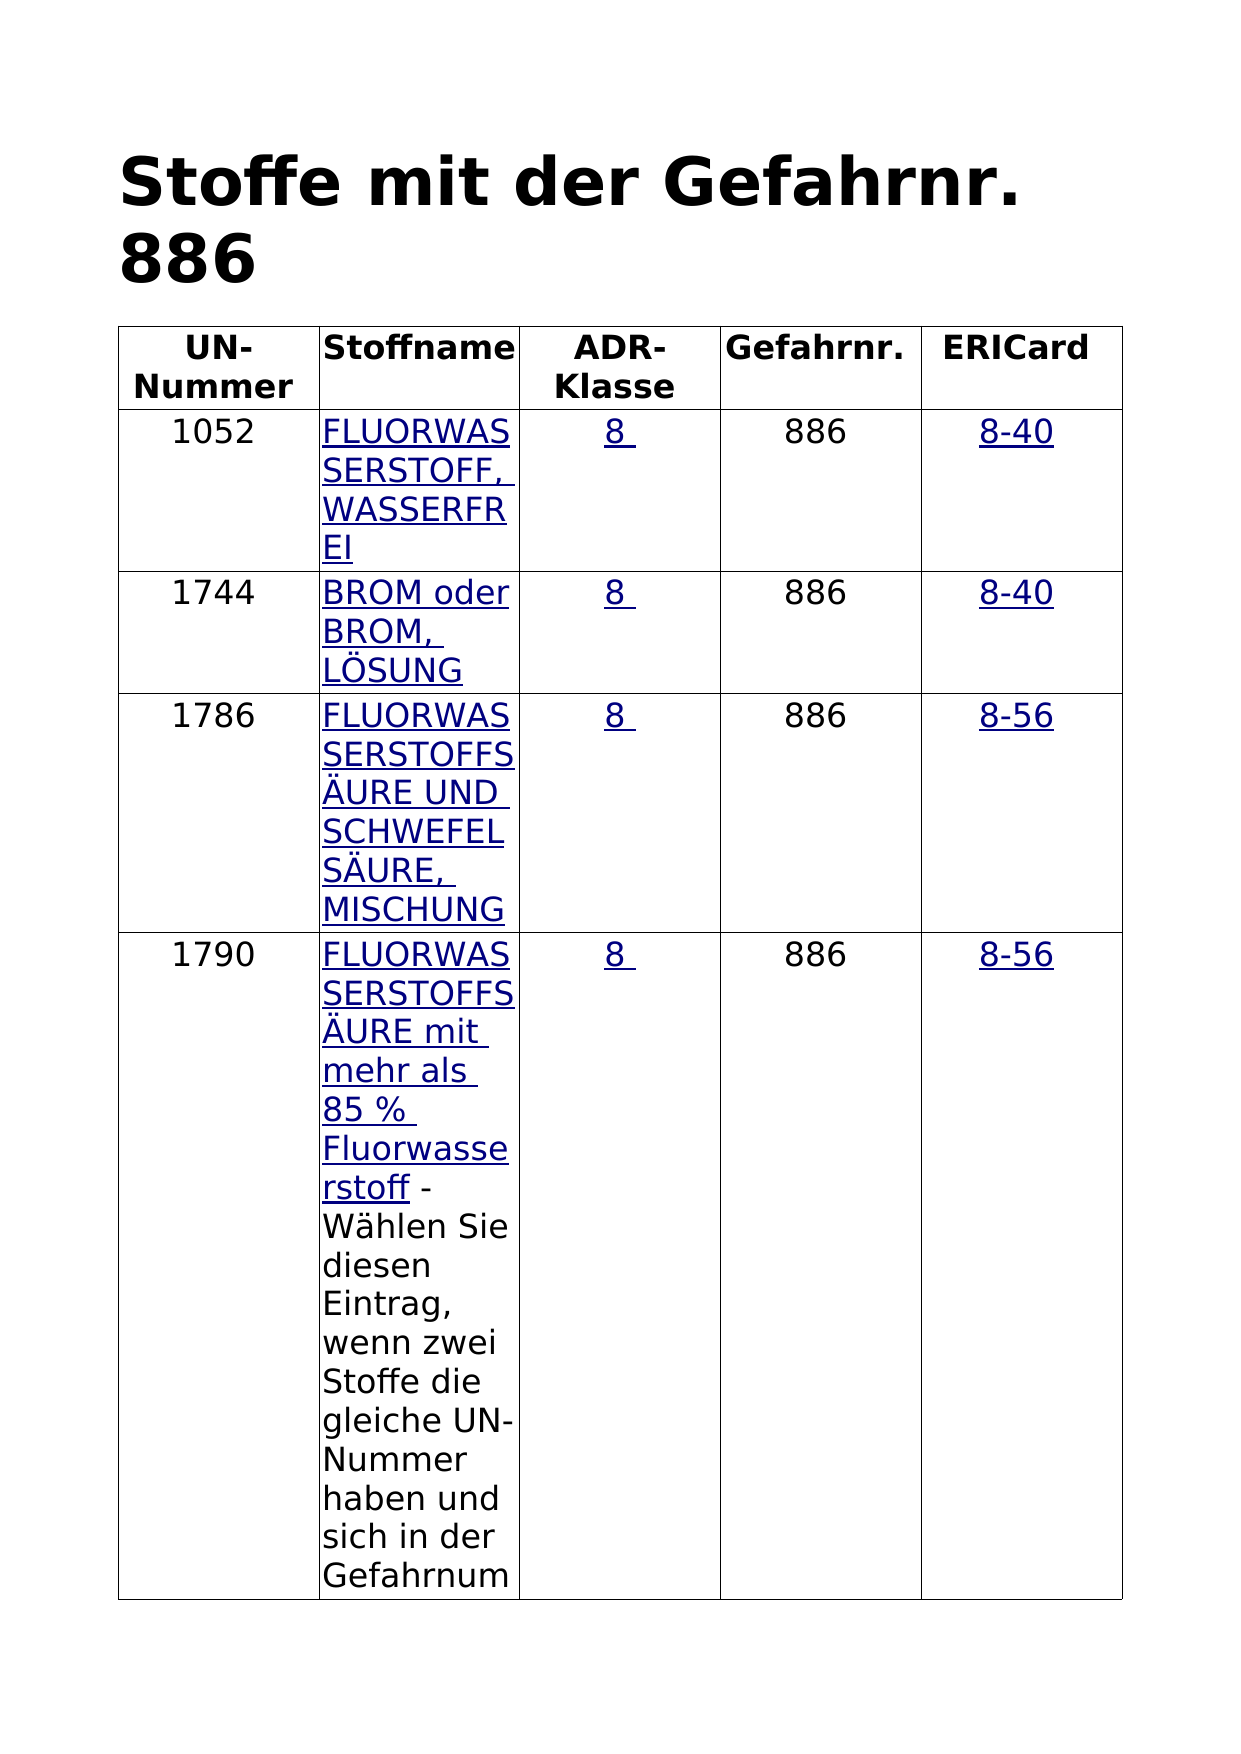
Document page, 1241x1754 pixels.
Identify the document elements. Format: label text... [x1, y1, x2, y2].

table_cell 8 [520, 572, 720, 693]
subtitle Stoffe mit der Gefahrnr. 886 [118, 143, 1122, 298]
table_cell 8 [520, 410, 720, 571]
table_cell 1790 [119, 933, 319, 1599]
table_cell 886 [721, 694, 921, 932]
table_cell FLUORWASSERSTOFF, WASSERFREI [320, 410, 519, 571]
table_header ADR-Klasse [520, 327, 720, 409]
table_cell FLUORWASSERSTOFFSÄURE UND SCHWEFELSÄURE, MISCHUNG [320, 694, 519, 932]
table_cell 886 [721, 572, 921, 693]
table_cell 8 [520, 933, 720, 1599]
table_cell FLUORWASSERSTOFFSÄURE mit mehr als 85 % Fluorwasserstoff - Wählen Sie diesen Eintrag, wenn zwei Stoffe die gleiche UN-Nummer haben und sich in der Gefahrnum [320, 933, 519, 1599]
table_header Stoffname [320, 327, 519, 409]
table_cell 886 [721, 410, 921, 571]
table_cell 8-40 [922, 572, 1122, 693]
table_header ERICard [922, 327, 1122, 409]
table_cell 8-56 [922, 933, 1122, 1599]
table_cell 1744 [119, 572, 319, 693]
table_cell 8-40 [922, 410, 1122, 571]
table_header UN-Nummer [119, 327, 319, 409]
table_cell 1786 [119, 694, 319, 932]
table_cell 8 [520, 694, 720, 932]
table_cell 886 [721, 933, 921, 1599]
table_cell 1052 [119, 410, 319, 571]
table_cell BROM oder BROM, LÖSUNG [320, 572, 519, 693]
table_header Gefahrnr. [721, 327, 921, 409]
table_cell 8-56 [922, 694, 1122, 932]
